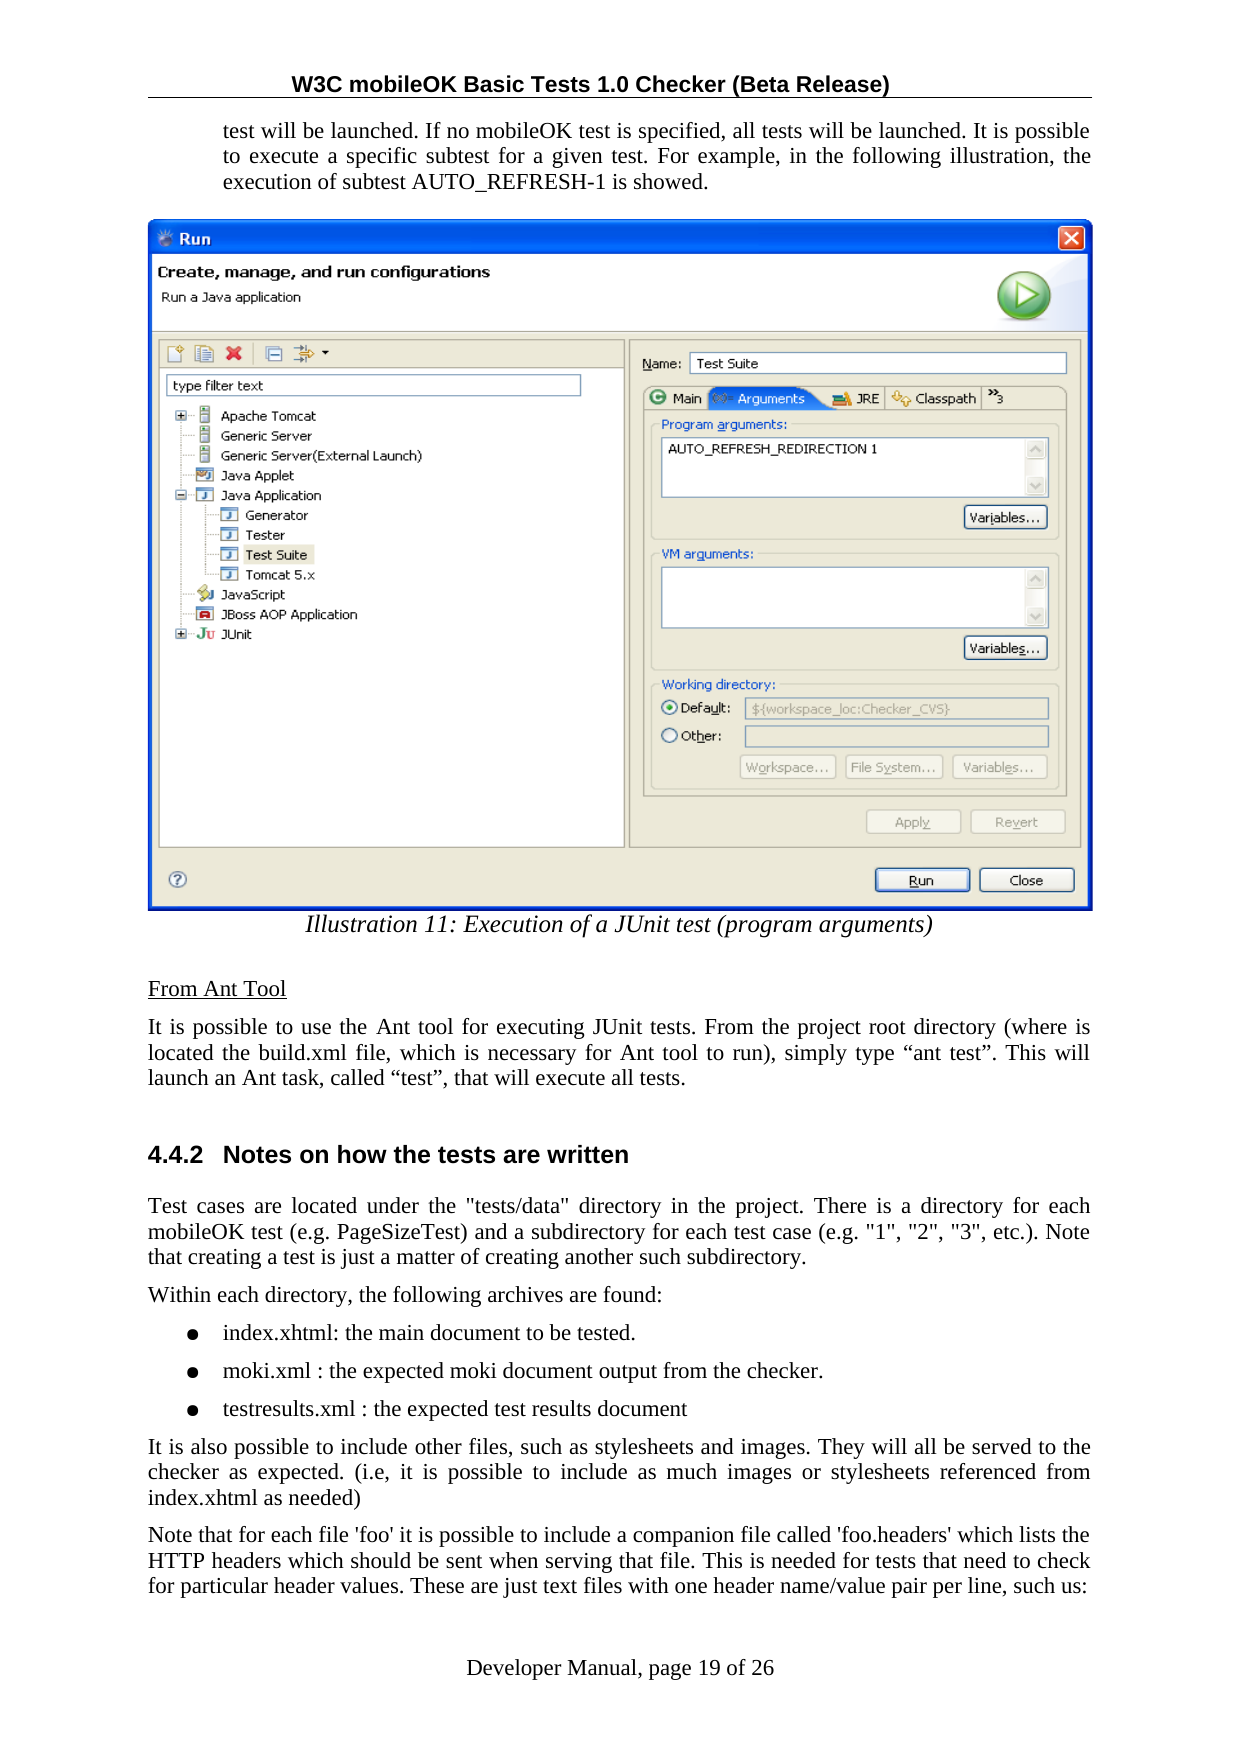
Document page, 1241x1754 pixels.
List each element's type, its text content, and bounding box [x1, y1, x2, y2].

text Test cases are located under the "tests/data" directory in the project. There is a directory for each mobileOK test (e.g. PageSizeTest) and a subdirectory for each test case (e.g. "1", "2", "3", etc.). Note that creating a test is just a matter of creating another such subdirectory. [148, 1193, 1092, 1269]
picture [147, 219, 1093, 911]
text Illustration 11: Execution of a JUnit test (program arguments) [148, 911, 1092, 938]
text It is possible to use the Ant tool for executing JUnit tests. From the project root directory (where is located the build.xml file, which is necessary for Ant tool to run), simply type “ant test”. This will launch an Ant task, called “test”, that will execute all tests. [148, 1014, 1092, 1090]
list index.xhtml: the main document to be tested. [185, 1320, 1092, 1345]
list test will be launched. If no mobileOK test is specified, all tests will be launched. It is possible to execute a specific subtest for a given test. For example, in the following illustration, the execution of subtest AUTO_REFRESH-1 is showed. [185, 118, 1092, 194]
text Within each directory, the following archives are found: [148, 1282, 1092, 1307]
list testresults.xml : the expected test results document [185, 1396, 1092, 1421]
list moki.xml : the expected moki document output from the checker. [185, 1358, 1092, 1383]
subtitle Notes on how the tests are written [148, 1140, 1092, 1168]
text Note that for each file 'foo' it is possible to include a companion file called 'foo.headers' which lists the HTTP headers which should be sent when serving that file. This is needed for tests that need to check for particular header values. These are just text files with one header name/value pair per line, such us: [148, 1522, 1092, 1599]
text It is also possible to include other files, such as stylesheets and images. They will all be served to the checker as expected. (i.e, it is possible to include as much images or stylesheets referenced from index.xhtml as needed) [148, 1434, 1092, 1510]
text From Ant Tool [148, 976, 1092, 1002]
